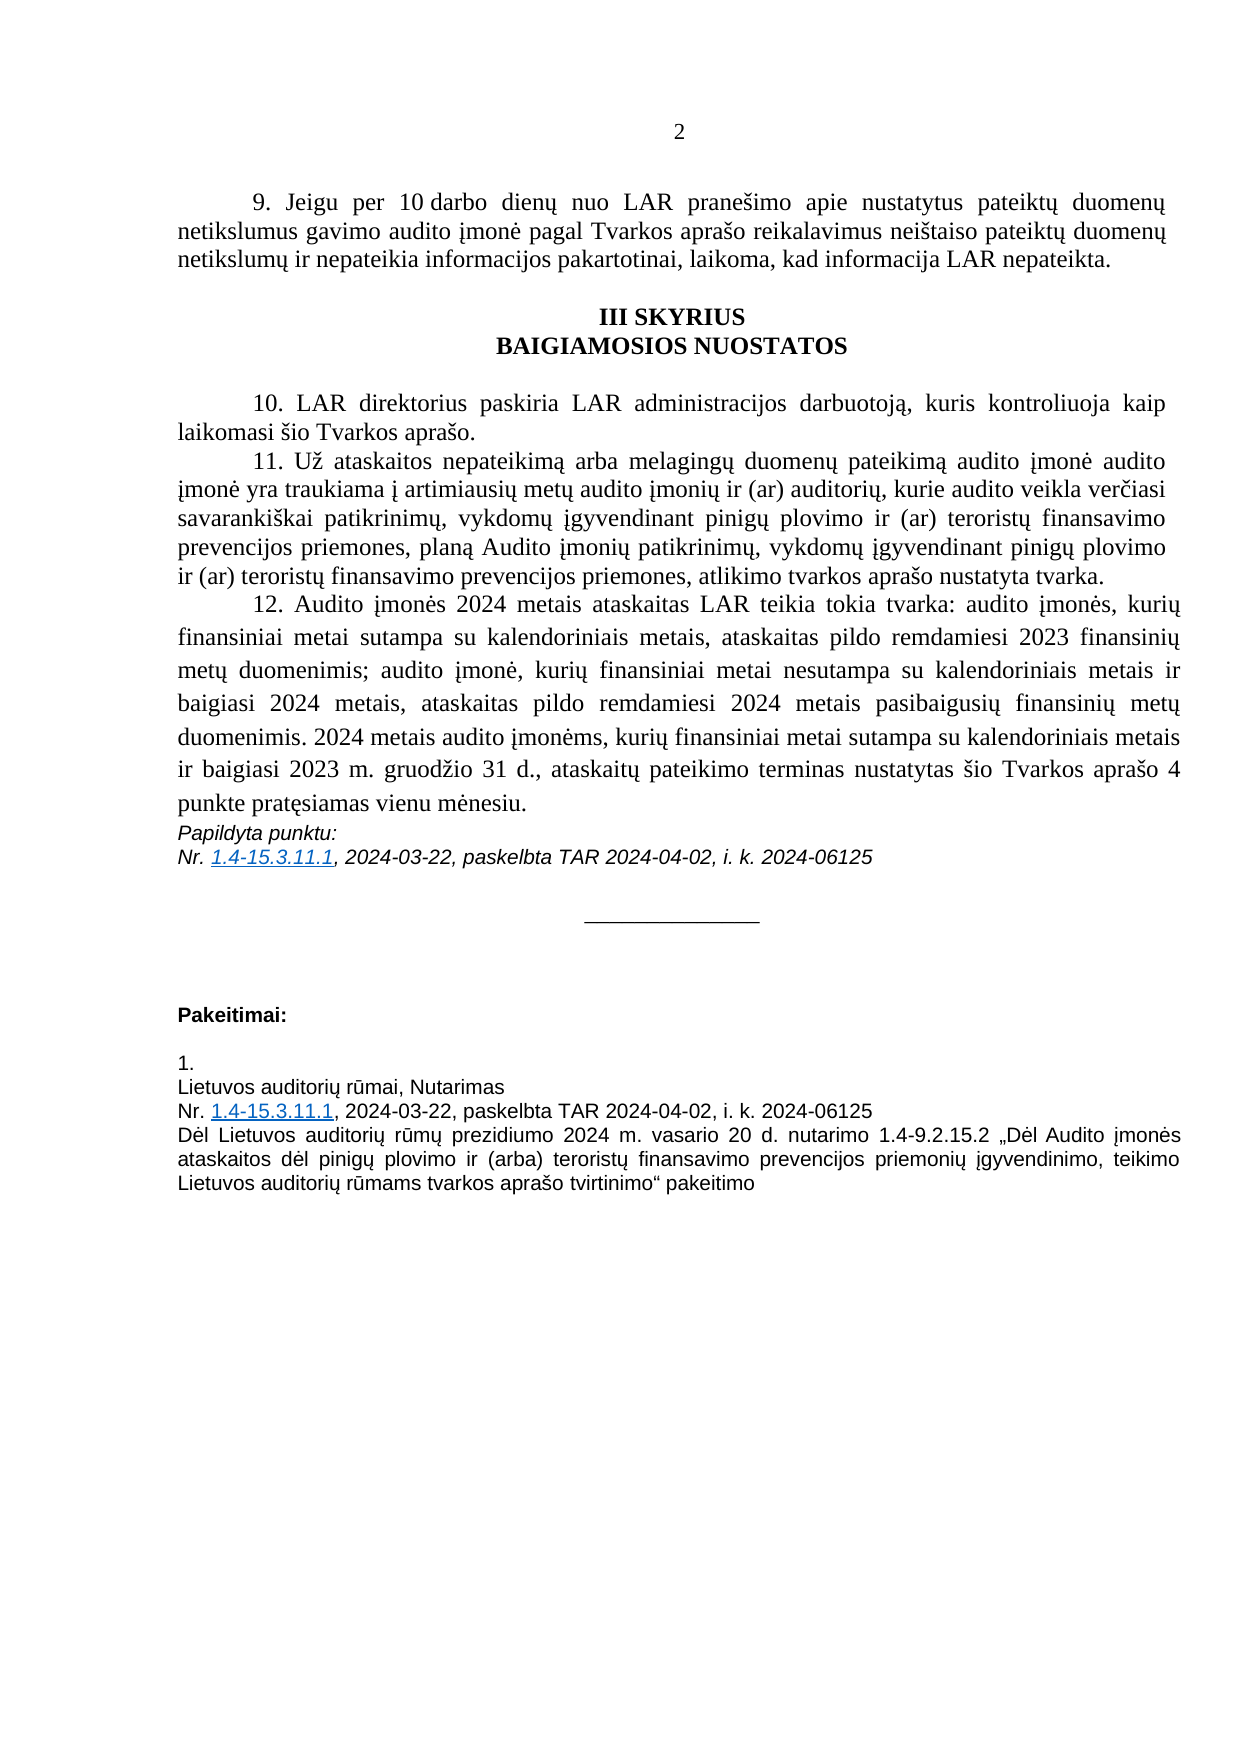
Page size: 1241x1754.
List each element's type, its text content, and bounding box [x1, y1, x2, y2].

text 9. Jeigu per 10 darbo dienų nuo LAR pranešimo apie nustatytus pateiktų duomenų netikslumus gavimo audito įmonė pagal Tvarkos aprašo reikalavimus neištaiso pateiktų duomenų netikslumų ir nepateikia informacijos pakartotinai, laikoma, kad informacija LAR nepateikta. [177, 187, 1167, 273]
text Dėl Lietuvos auditorių rūmų prezidiumo 2024 m. vasario 20 d. nutarimo 1.4-9.2.15.2 „Dėl Audito įmonės ataskaitos dėl pinigų plovimo ir (arba) teroristų finansavimo prevencijos priemonių įgyvendinimo, teikimo Lietuvos auditorių rūmams tvarkos aprašo tvirtinimo“ pakeitimo [177, 1122, 1181, 1194]
text ______________ [177, 897, 1167, 926]
text Pakeitimai: [177, 1003, 1181, 1027]
text Lietuvos auditorių rūmai, Nutarimas [177, 1074, 1181, 1098]
text BAIGIAMOSIOS NUOSTATOS [177, 331, 1167, 359]
text Nr. 1.4-15.3.11.1, 2024-03-22, paskelbta TAR 2024-04-02, i. k. 2024-06125 [177, 1098, 1181, 1122]
text 12. Audito įmonės 2024 metais ataskaitas LAR teikia tokia tvarka: audito įmonės, kurių finansiniai metai sutampa su kalendoriniais metais, ataskaitas pildo remdamiesi 2023 finansinių metų duomenimis; audito įmonė, kurių finansiniai metai nesutampa su kalendoriniais metais ir baigiasi 2024 metais, ataskaitas pildo remdamiesi 2024 metais pasibaigusių finansinių metų duomenimis. 2024 metais audito įmonėms, kurių finansiniai metai sutampa su kalendoriniais metais ir baigiasi 2023 m. gruodžio 31 d., ataskaitų pateikimo terminas nustatytas šio Tvarkos aprašo 4 punkte pratęsiamas vienu mėnesiu. [177, 589, 1181, 816]
text Papildyta punktu: [177, 821, 1181, 844]
text 1. [177, 1051, 1181, 1074]
text 10. LAR direktorius paskiria LAR administracijos darbuotoją, kuris kontroliuoja kaip laikomasi šio Tvarkos aprašo. [177, 388, 1167, 446]
text III SKYRIUS [177, 302, 1167, 331]
text 11. Už ataskaitos nepateikimą arba melagingų duomenų pateikimą audito įmonė audito įmonė yra traukiama į artimiausių metų audito įmonių ir (ar) auditorių, kurie audito veikla verčiasi savarankiškai patikrinimų, vykdomų įgyvendinant pinigų plovimo ir (ar) teroristų finansavimo prevencijos priemones, planą Audito įmonių patikrinimų, vykdomų įgyvendinant pinigų plovimo ir (ar) teroristų finansavimo prevencijos priemones, atlikimo tvarkos aprašo nustatyta tvarka. [177, 446, 1167, 589]
text Nr. 1.4-15.3.11.1, 2024-03-22, paskelbta TAR 2024-04-02, i. k. 2024-06125 [177, 844, 1181, 868]
